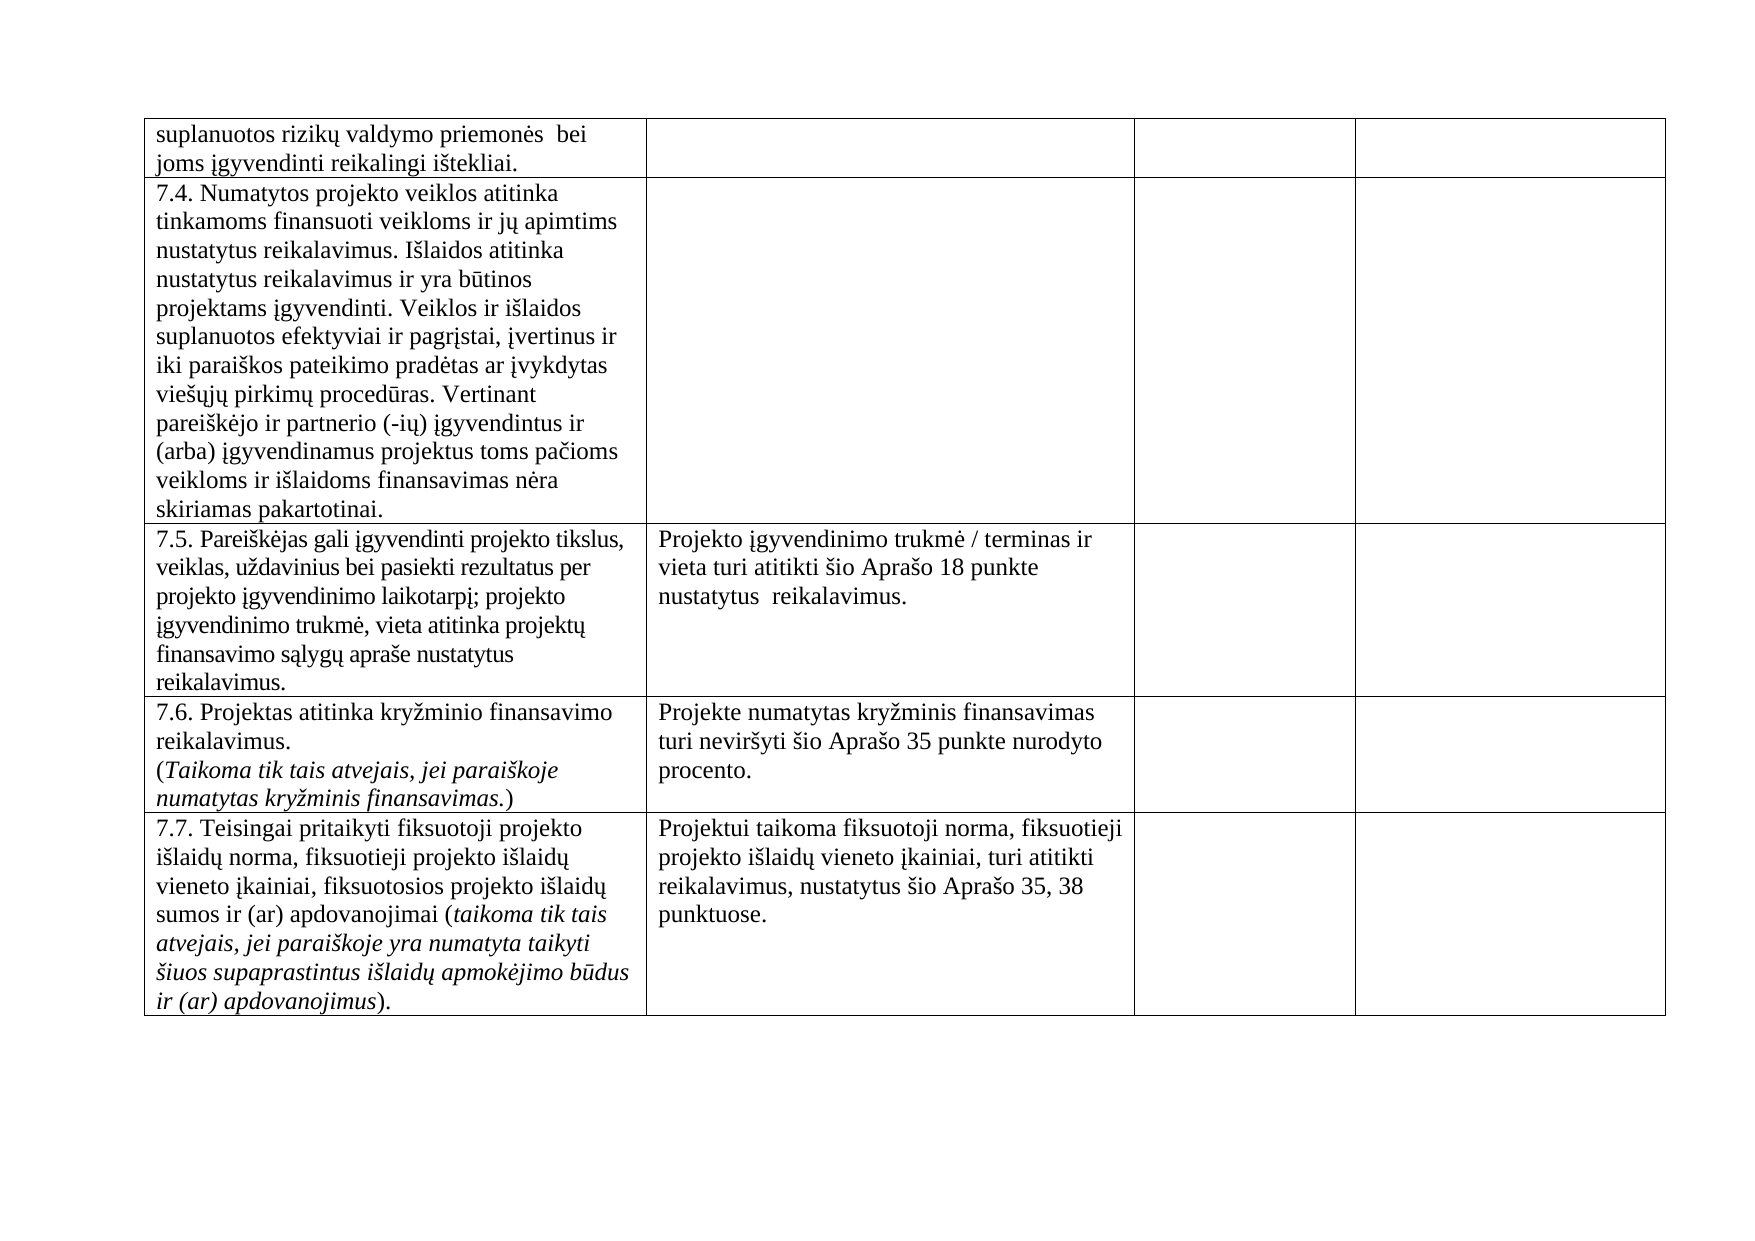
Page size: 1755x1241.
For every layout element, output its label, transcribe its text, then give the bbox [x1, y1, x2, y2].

table_cell [647, 178, 1134, 523]
table_cell [1356, 813, 1665, 1014]
table_cell [647, 119, 1134, 177]
table_cell [1356, 697, 1665, 812]
table_cell suplanuotos rizikų valdymo priemonės bei joms įgyvendinti reikalingi ištekliai. [145, 119, 646, 177]
table_cell [1356, 178, 1665, 523]
table_cell [1135, 524, 1355, 696]
table_cell [1135, 178, 1355, 523]
table_cell Projekto įgyvendinimo trukmė / terminas ir vieta turi atitikti šio Aprašo 18 punkte nustatytus reikalavimus. [647, 524, 1134, 696]
table_cell 7.5. Pareiškėjas gali įgyvendinti projekto tikslus, veiklas, uždavinius bei pasiekti rezultatus per projekto įgyvendinimo laikotarpį; projekto įgyvendinimo trukmė, vieta atitinka projektų finansavimo sąlygų apraše nustatytus reikalavimus. [145, 524, 646, 696]
table_cell 7.7. Teisingai pritaikyti fiksuotoji projekto išlaidų norma, fiksuotieji projekto išlaidų vieneto įkainiai, fiksuotosios projekto išlaidų sumos ir (ar) apdovanojimai (taikoma tik tais atvejais, jei paraiškoje yra numatyta taikyti šiuos supaprastintus išlaidų apmokėjimo būdus ir (ar) apdovanojimus). [145, 813, 646, 1014]
table_cell Projekte numatytas kryžminis finansavimas turi neviršyti šio Aprašo 35 punkte nurodyto procento. [647, 697, 1134, 812]
table_cell [1356, 524, 1665, 696]
table_cell Projektui taikoma fiksuotoji norma, fiksuotieji projekto išlaidų vieneto įkainiai, turi atitikti reikalavimus, nustatytus šio Aprašo 35, 38 punktuose. [647, 813, 1134, 1014]
table_cell [1135, 697, 1355, 812]
table_cell [1135, 813, 1355, 1014]
table_cell 7.4. Numatytos projekto veiklos atitinka tinkamoms finansuoti veikloms ir jų apimtims nustatytus reikalavimus. Išlaidos atitinka nustatytus reikalavimus ir yra būtinos projektams įgyvendinti. Veiklos ir išlaidos suplanuotos efektyviai ir pagrįstai, įvertinus ir iki paraiškos pateikimo pradėtas ar įvykdytas viešųjų pirkimų procedūras. Vertinant pareiškėjo ir partnerio (-ių) įgyvendintus ir (arba) įgyvendinamus projektus toms pačioms veikloms ir išlaidoms finansavimas nėra skiriamas pakartotinai. [145, 178, 646, 523]
table_cell 7.6. Projektas atitinka kryžminio finansavimo reikalavimus. (Taikoma tik tais atvejais, jei paraiškoje numatytas kryžminis finansavimas.) [145, 697, 646, 812]
table_cell [1135, 119, 1355, 177]
table_cell [1356, 119, 1665, 177]
